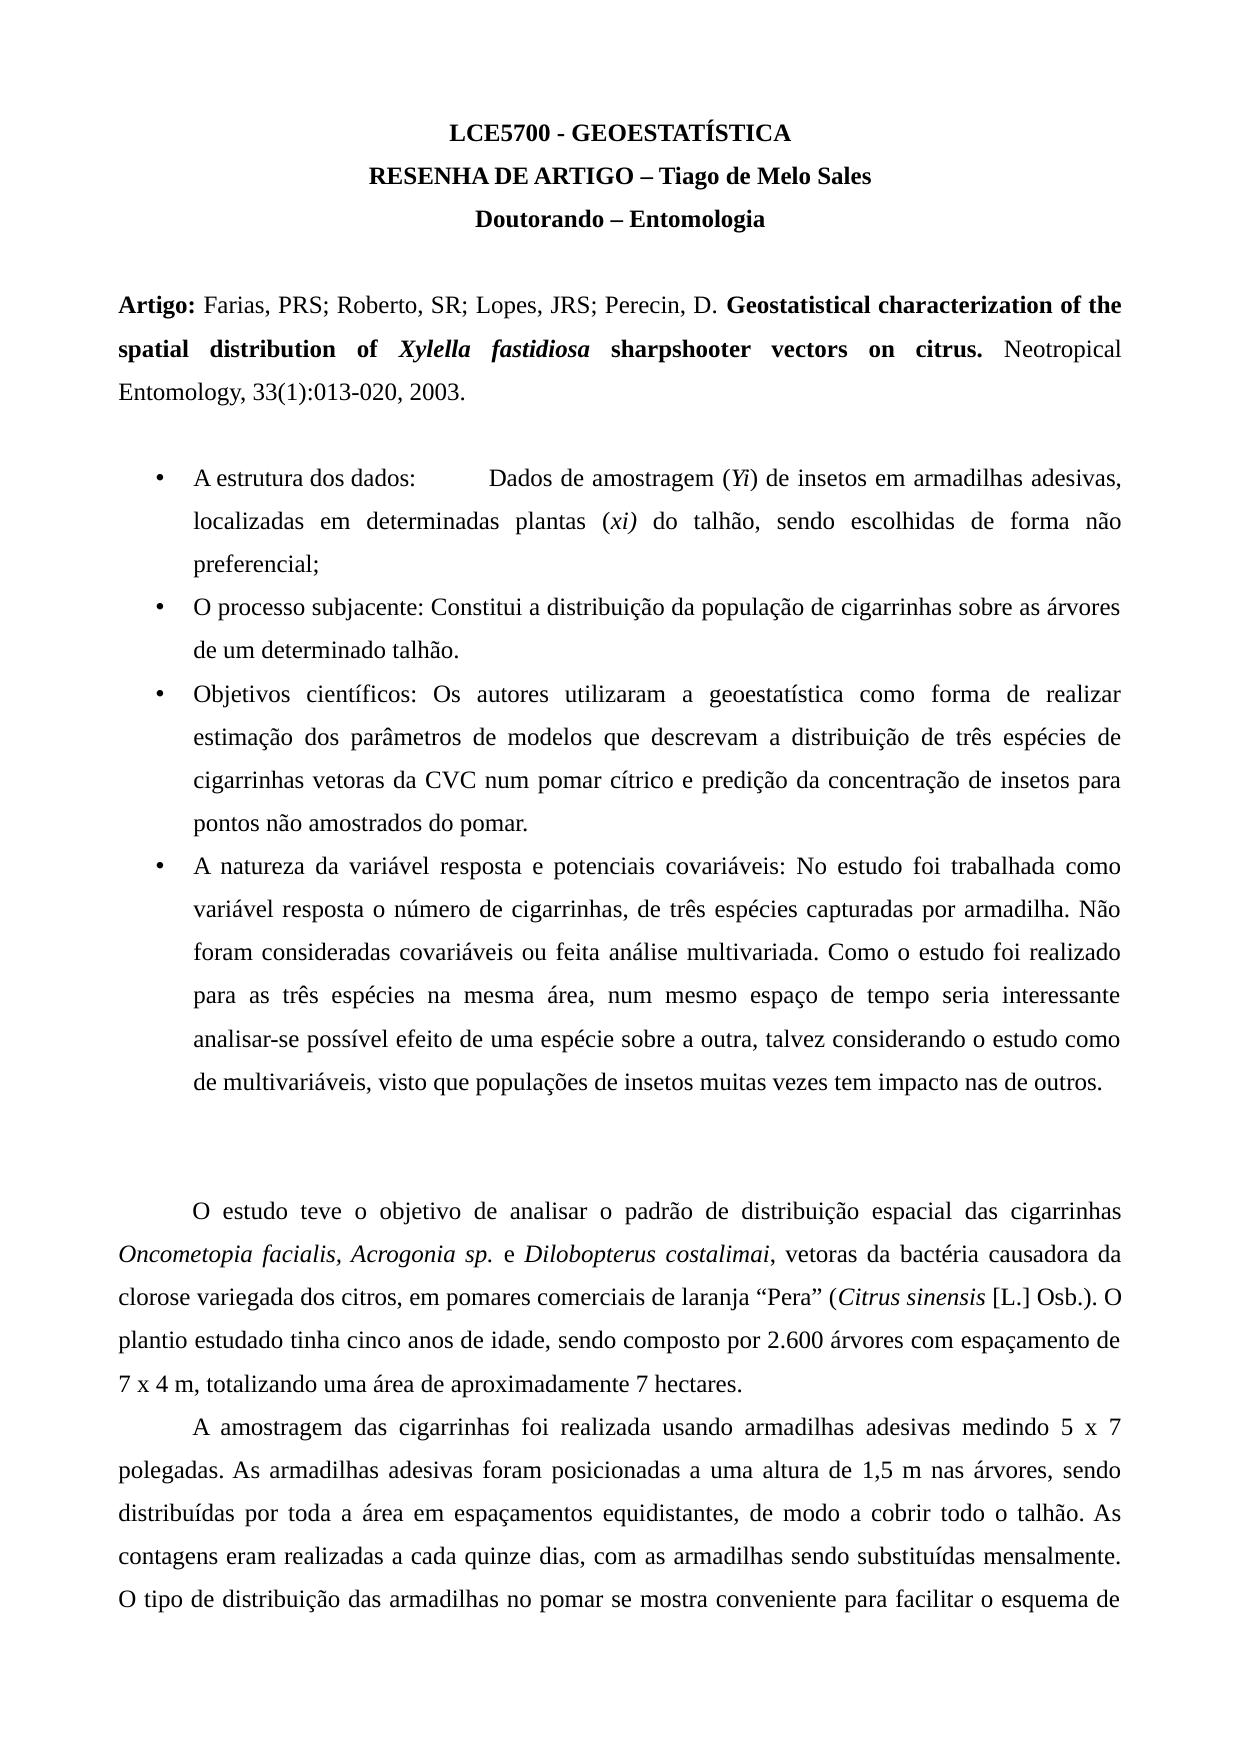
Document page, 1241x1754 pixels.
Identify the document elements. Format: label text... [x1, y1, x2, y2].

text O estudo teve o objetivo de analisar o padrão de distribuição espacial das cigarrinhas Oncometopia facialis, Acrogonia sp. e Dilobopterus costalimai, vetoras da bactéria causadora da clorose variegada dos citros, em pomares comerciais de laranja “Pera” (Citrus sinensis [L.] Osb.). O plantio estudado tinha cinco anos de idade, sendo composto por 2.600 árvores com espaçamento de 7 x 4 m, totalizando uma área de aproximadamente 7 hectares. [118, 1196, 1122, 1397]
text RESENHA DE ARTIGO – Tiago de Melo Sales [118, 161, 1122, 190]
text Artigo: Farias, PRS; Roberto, SR; Lopes, JRS; Perecin, D. Geostatistical characterization of the spatial distribution of Xylella fastidiosa sharpshooter vectors on citrus. Neotropical Entomology, 33(1):013-020, 2003. [118, 291, 1122, 406]
text LCE5700 - GEOESTATÍSTICA [118, 118, 1122, 147]
list A estrutura dos dados: Dados de amostragem (Yi) de insetos em armadilhas adesivas, localizadas em determinadas plantas (xi) do talhão, sendo escolhidas de forma não preferencial; [156, 463, 1122, 578]
list O processo subjacente: Constitui a distribuição da população de cigarrinhas sobre as árvores de um determinado talhão. [156, 592, 1122, 664]
list A natureza da variável resposta e potenciais covariáveis: No estudo foi trabalhada como variável resposta o número de cigarrinhas, de três espécies capturadas por armadilha. Não foram consideradas covariáveis ou feita análise multivariada. Como o estudo foi realizado para as três espécies na mesma área, num mesmo espaço de tempo seria interessante analisar-se possível efeito de uma espécie sobre a outra, talvez considerando o estudo como de multivariáveis, visto que populações de insetos muitas vezes tem impacto nas de outros. [156, 851, 1122, 1096]
list Objetivos científicos: Os autores utilizaram a geoestatística como forma de realizar estimação dos parâmetros de modelos que descrevam a distribuição de três espécies de cigarrinhas vetoras da CVC num pomar cítrico e predição da concentração de insetos para pontos não amostrados do pomar. [156, 679, 1122, 837]
text Doutorando – Entomologia [118, 204, 1122, 233]
text A amostragem das cigarrinhas foi realizada usando armadilhas adesivas medindo 5 x 7 polegadas. As armadilhas adesivas foram posicionadas a uma altura de 1,5 m nas árvores, sendo distribuídas por toda a área em espaçamentos equidistantes, de modo a cobrir todo o talhão. As contagens eram realizadas a cada quinze dias, com as armadilhas sendo substituídas mensalmente. O tipo de distribuição das armadilhas no pomar se mostra conveniente para facilitar o esquema de [118, 1412, 1122, 1613]
